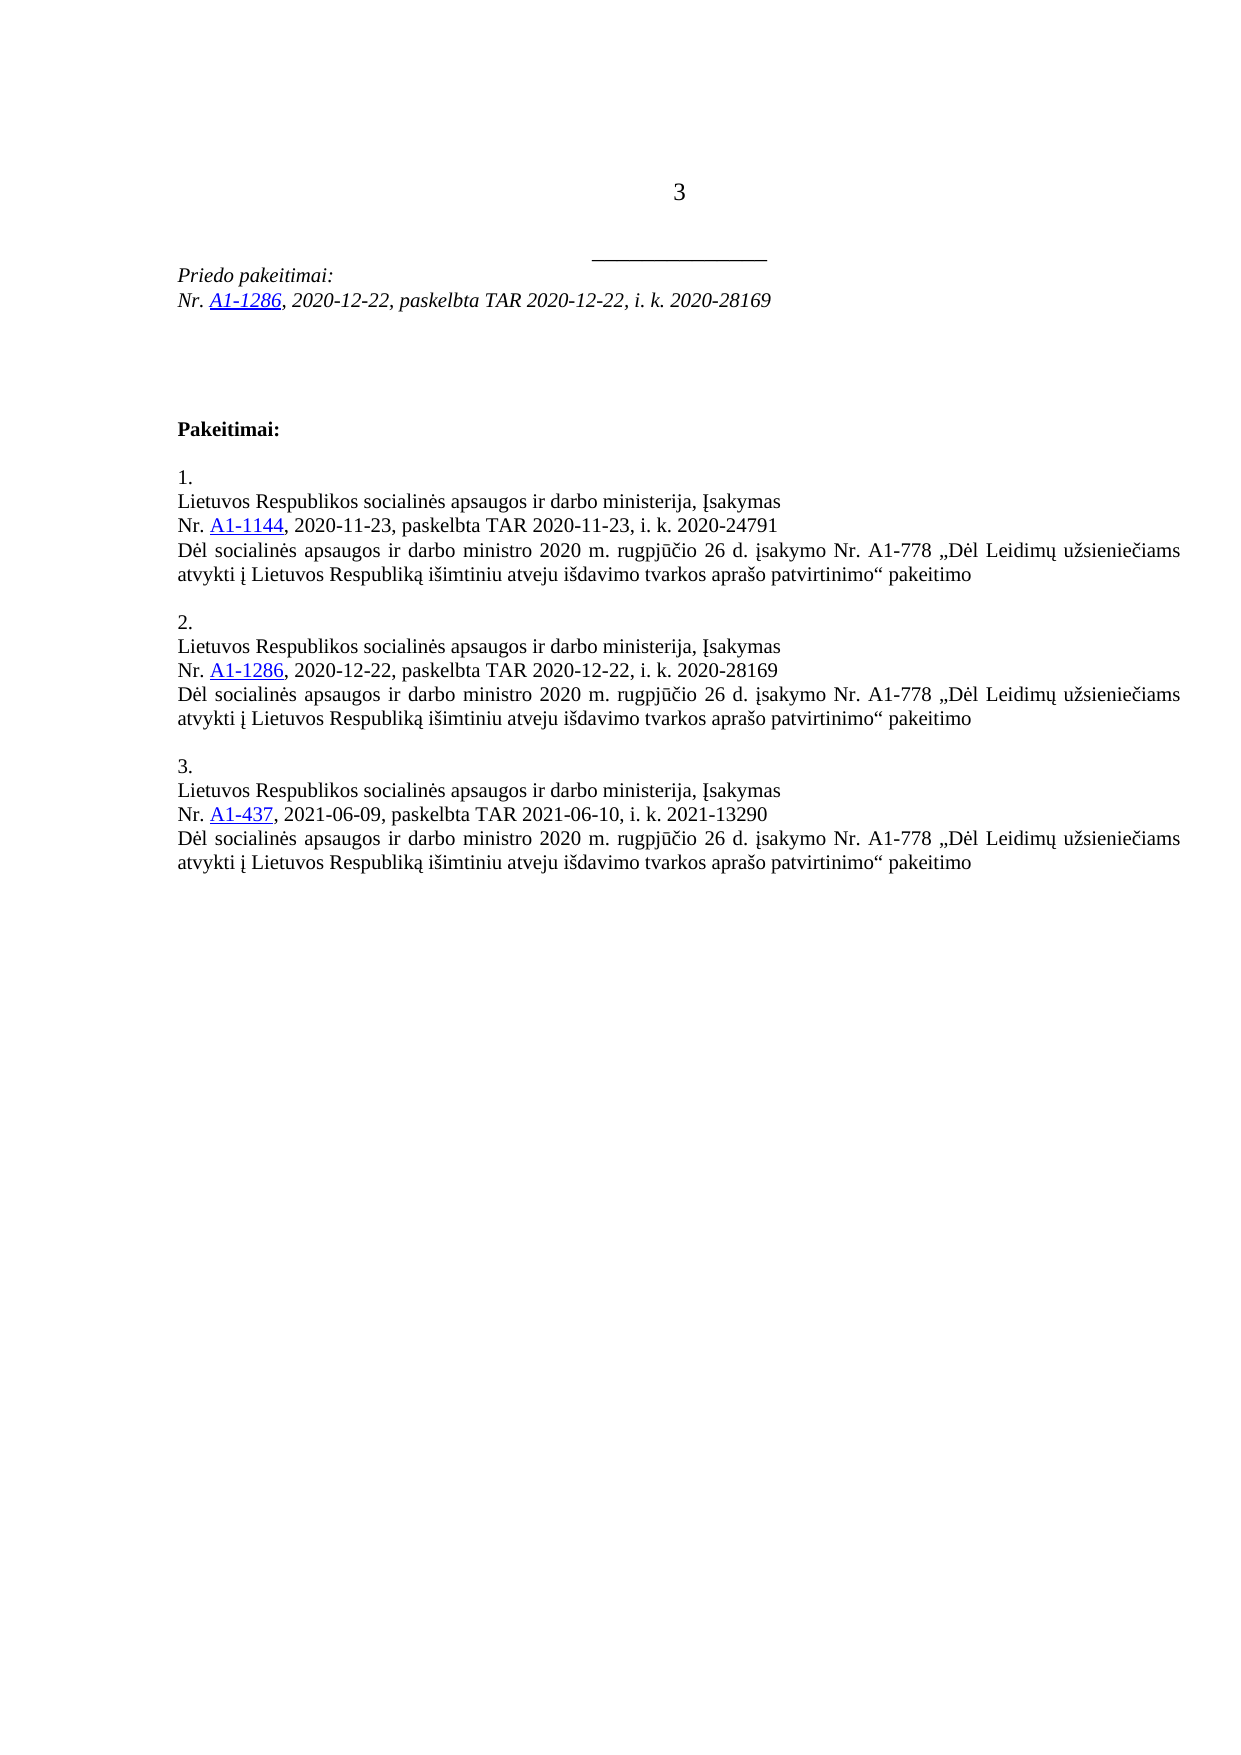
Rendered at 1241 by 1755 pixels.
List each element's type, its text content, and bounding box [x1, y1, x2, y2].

text Nr. A1-1286, 2020-12-22, paskelbta TAR 2020-12-22, i. k. 2020-28169 [177, 287, 1181, 312]
text Lietuvos Respublikos socialinės apsaugos ir darbo ministerija, Įsakymas [177, 634, 1181, 658]
text Nr. A1-1286, 2020-12-22, paskelbta TAR 2020-12-22, i. k. 2020-28169 [177, 658, 1181, 682]
text Lietuvos Respublikos socialinės apsaugos ir darbo ministerija, Įsakymas [177, 778, 1181, 802]
text Lietuvos Respublikos socialinės apsaugos ir darbo ministerija, Įsakymas [177, 489, 1181, 513]
text Priedo pakeitimai: [177, 263, 1181, 287]
text ______________ [177, 235, 1181, 263]
text Pakeitimai: [177, 417, 1181, 441]
text Dėl socialinės apsaugos ir darbo ministro 2020 m. rugpjūčio 26 d. įsakymo Nr. A1-778 „Dėl Leidimų užsieniečiams atvykti į Lietuvos Respubliką išimtiniu atveju išdavimo tvarkos aprašo patvirtinimo“ pakeitimo [177, 537, 1181, 586]
text 3. [177, 754, 1181, 778]
text 2. [177, 610, 1181, 634]
text Nr. A1-437, 2021-06-09, paskelbta TAR 2021-06-10, i. k. 2021-13290 [177, 802, 1181, 826]
text Dėl socialinės apsaugos ir darbo ministro 2020 m. rugpjūčio 26 d. įsakymo Nr. A1-778 „Dėl Leidimų užsieniečiams atvykti į Lietuvos Respubliką išimtiniu atveju išdavimo tvarkos aprašo patvirtinimo“ pakeitimo [177, 826, 1181, 874]
text Nr. A1-1144, 2020-11-23, paskelbta TAR 2020-11-23, i. k. 2020-24791 [177, 513, 1181, 537]
text 1. [177, 465, 1181, 489]
text Dėl socialinės apsaugos ir darbo ministro 2020 m. rugpjūčio 26 d. įsakymo Nr. A1-778 „Dėl Leidimų užsieniečiams atvykti į Lietuvos Respubliką išimtiniu atveju išdavimo tvarkos aprašo patvirtinimo“ pakeitimo [177, 682, 1181, 730]
